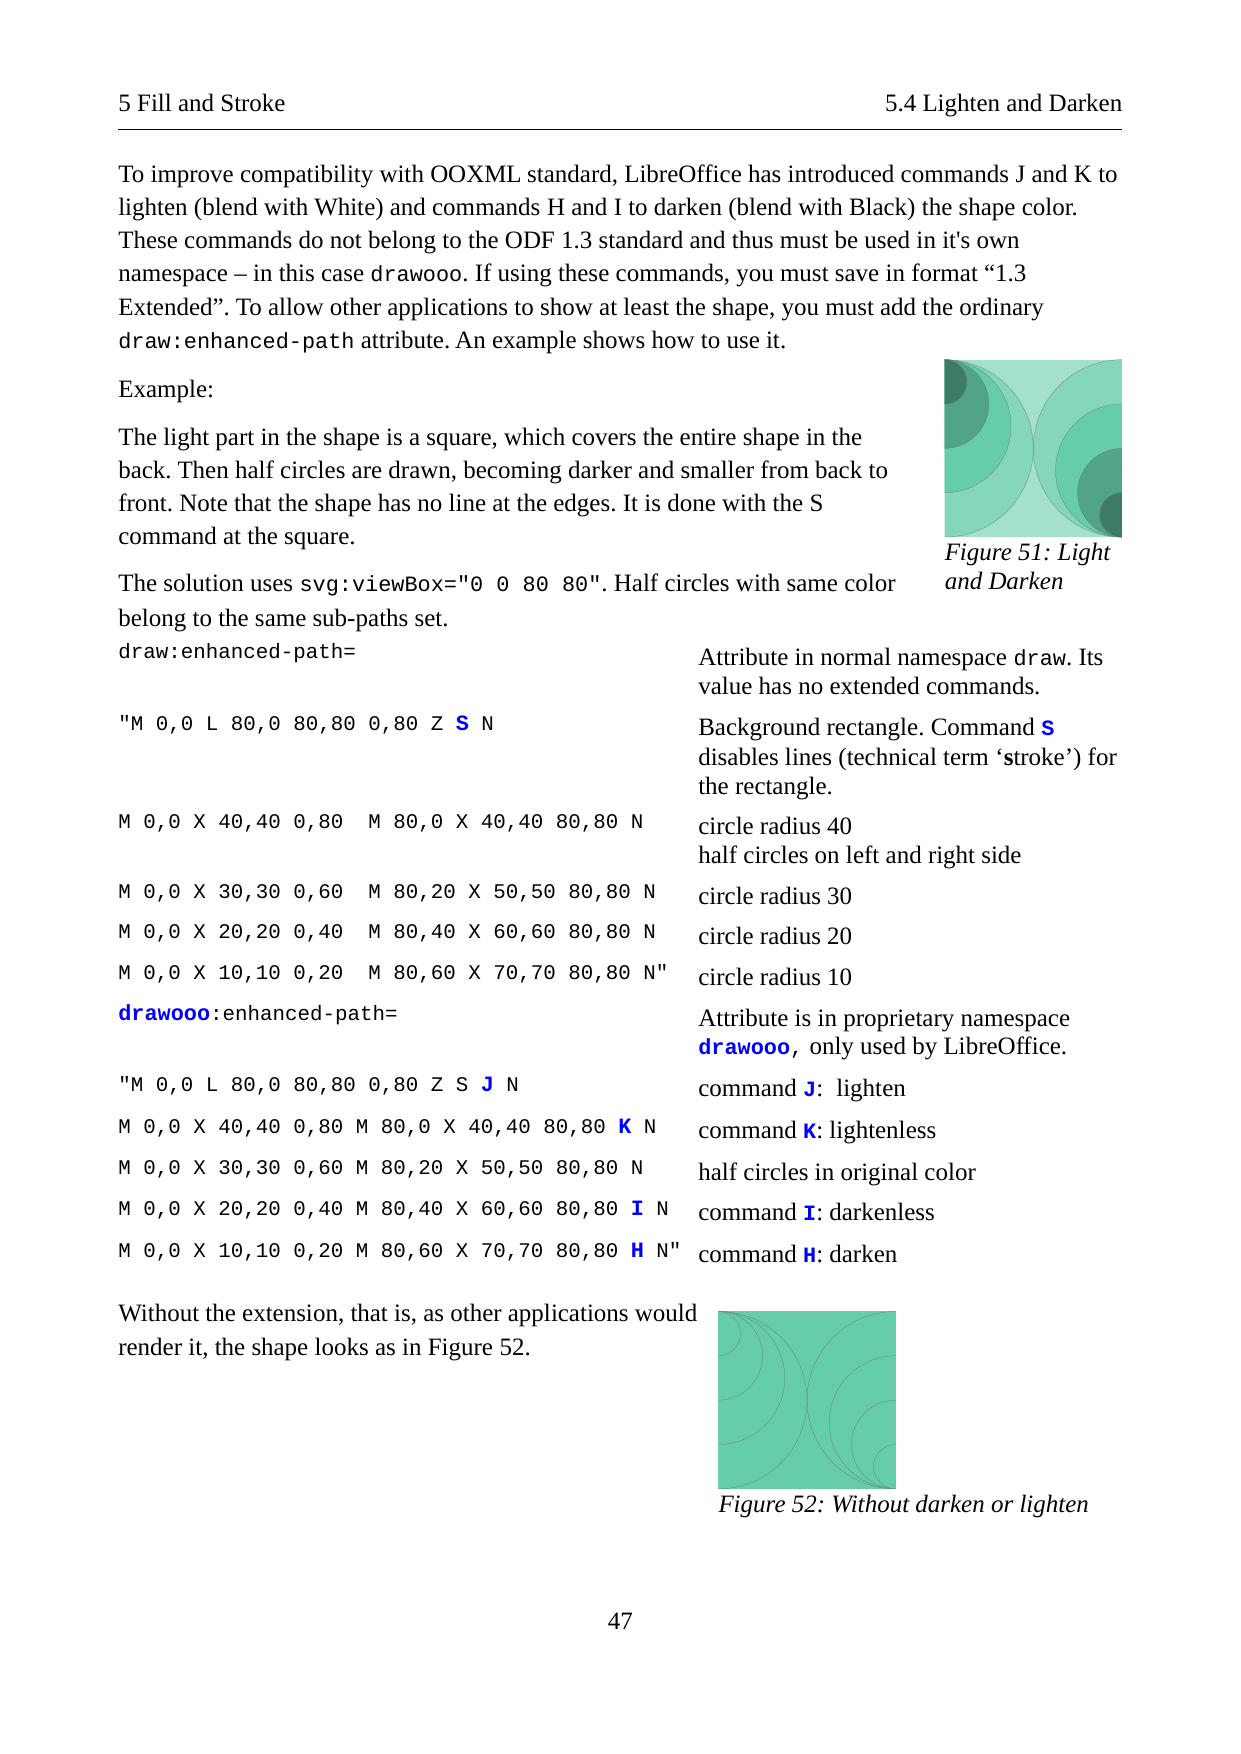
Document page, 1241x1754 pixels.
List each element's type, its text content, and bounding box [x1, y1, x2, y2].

text Example: [118, 374, 944, 403]
table_cell M 0,0 X 10,10 0,20 M 80,60 X 70,70 80,80 H N" [118, 1233, 698, 1275]
table_cell command K: lightenless [698, 1109, 1122, 1151]
table_cell command I: darkenless [698, 1191, 1122, 1233]
table_cell M 0,0 X 40,40 0,80 M 80,0 X 40,40 80,80 K N [118, 1109, 698, 1151]
table_cell M 0,0 X 30,30 0,60 M 80,20 X 50,50 80,80 N [118, 1151, 698, 1191]
table_cell command J: lighten [698, 1067, 1122, 1109]
table_cell circle radius 20 [698, 915, 1122, 956]
table_cell half circles in original color [698, 1151, 1122, 1191]
table_cell M 0,0 X 30,30 0,60 M 80,20 X 50,50 80,80 N [118, 875, 698, 915]
text The light part in the shape is a square, which covers the entire shape in the back. Then half circles are drawn, becoming darker and smaller from back to front. Note that the shape has no line at the edges. It is done with the S command at the square. [118, 422, 944, 549]
table_header draw:enhanced-path= [118, 636, 698, 706]
table_cell circle radius 10 [698, 956, 1122, 997]
table_cell drawooo:enhanced-path= [118, 997, 698, 1067]
table_header Attribute in normal namespace draw. Its value has no extended commands. [698, 636, 1122, 706]
text Figure 51: Light and Darken [944, 537, 1122, 595]
table_cell command H: darken [698, 1233, 1122, 1275]
table_cell circle radius 30 [698, 875, 1122, 915]
table_cell circle radius 40 half circles on left and right side [698, 805, 1122, 875]
table_cell "M 0,0 L 80,0 80,80 0,80 Z S J N [118, 1067, 698, 1109]
table_cell M 0,0 X 20,20 0,40 M 80,40 X 60,60 80,80 I N [118, 1191, 698, 1233]
text The solution uses svg:viewBox="0 0 80 80". Half circles with same color belong to the same sub-paths set. [118, 568, 1122, 631]
table_cell M 0,0 X 40,40 0,80 M 80,0 X 40,40 80,80 N [118, 805, 698, 875]
text Figure 52: Without darken or lighten [718, 1311, 1122, 1518]
table_cell M 0,0 X 10,10 0,20 M 80,60 X 70,70 80,80 N" [118, 956, 698, 997]
text Without the extension, that is, as other applications would render it, the shape looks as in Figure 52. [118, 1298, 1122, 1527]
text To improve compatibility with OOXML standard, LibreOffice has introduced commands J and K to lighten (blend with White) and commands H and I to darken (blend with Black) the shape color. These commands do not belong to the ODF 1.3 standard and thus must be used in it's own namespace – in this case drawooo. If using these commands, you must save in format “1.3 Extended”. To allow other applications to show at least the shape, you must add the ordinary draw:enhanced-path attribute. An example shows how to use it. [118, 159, 1122, 355]
table_cell "M 0,0 L 80,0 80,80 0,80 Z S N [118, 706, 698, 805]
table_cell Attribute is in proprietary namespace drawooo, only used by LibreOffice. [698, 997, 1122, 1067]
table_cell Background rectangle. Command S disables lines (technical term ‘stroke’) for the rectangle. [698, 706, 1122, 805]
table_cell M 0,0 X 20,20 0,40 M 80,40 X 60,60 80,80 N [118, 915, 698, 956]
